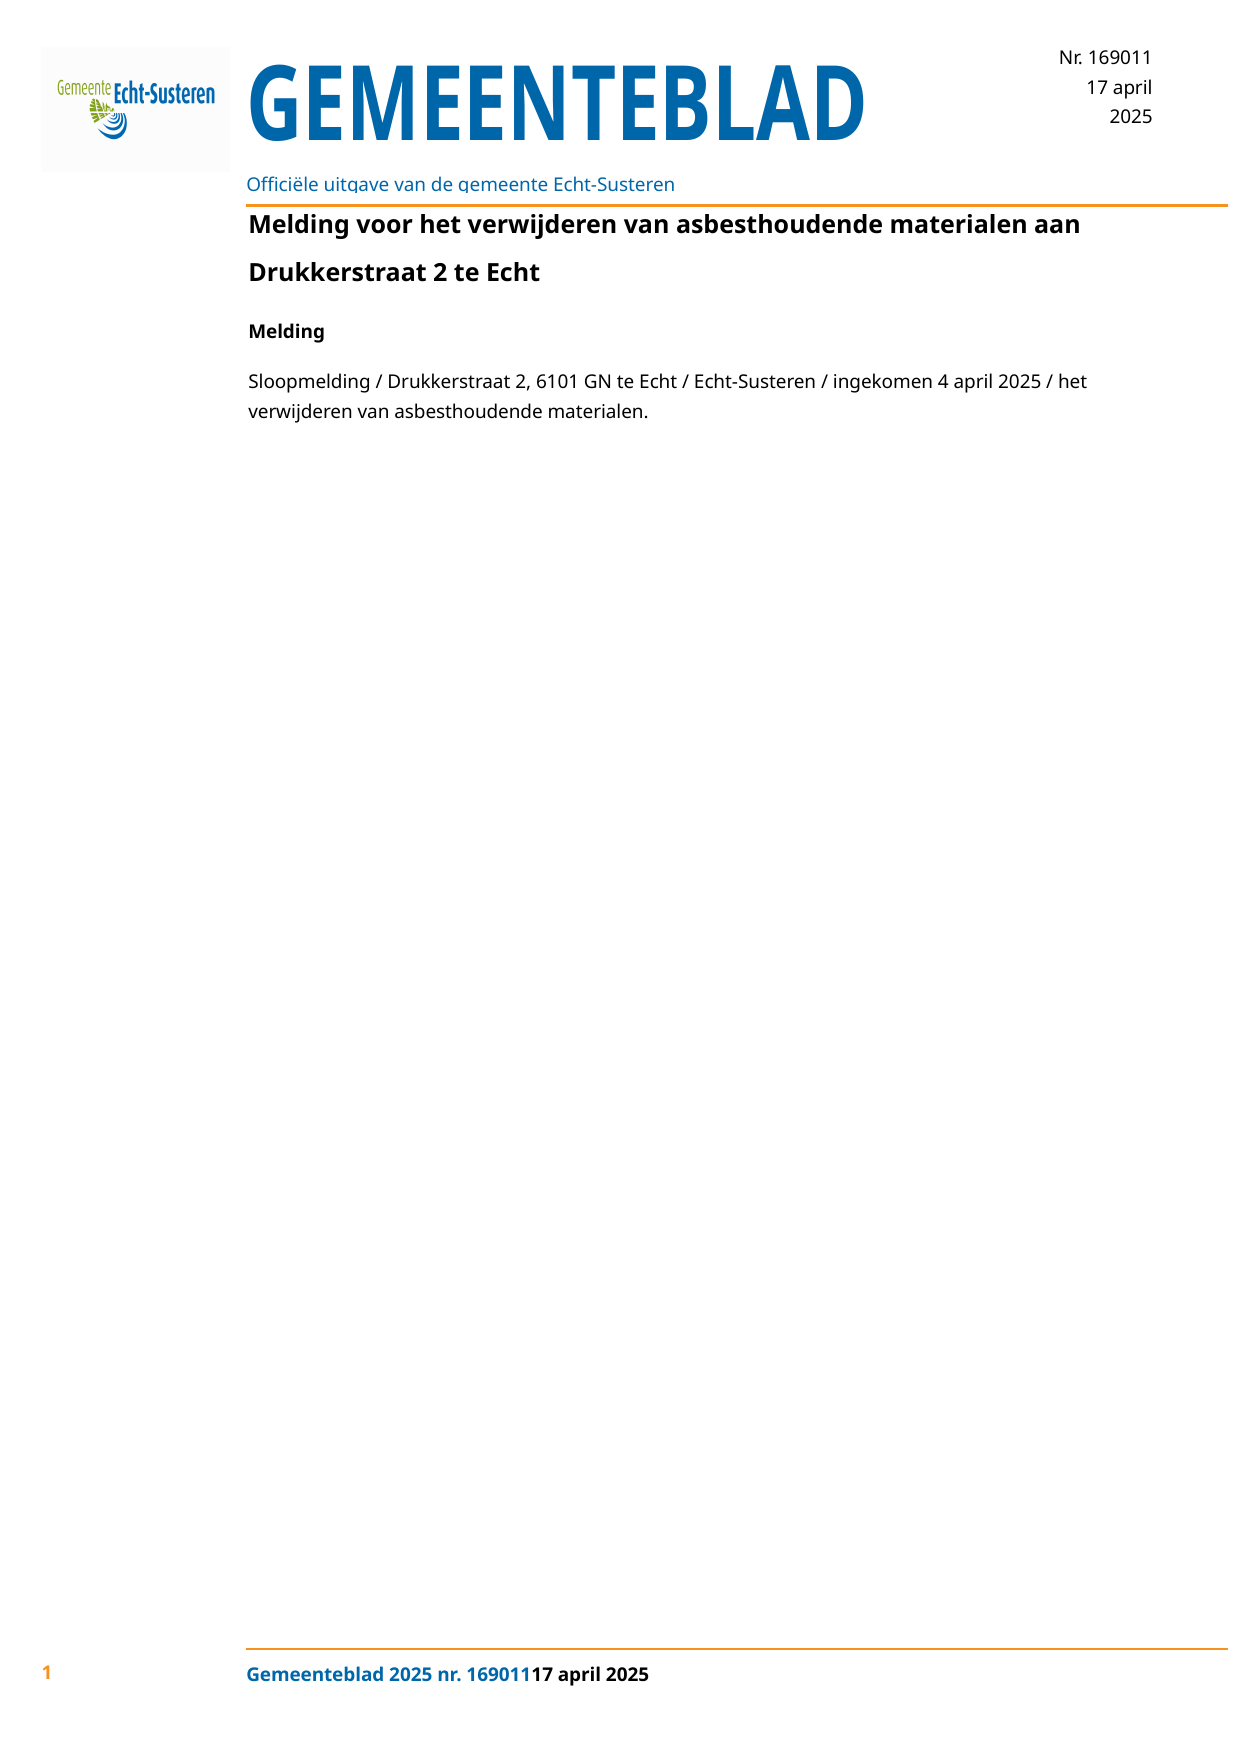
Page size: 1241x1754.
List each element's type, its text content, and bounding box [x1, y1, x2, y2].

text Sloopmelding / Drukkerstraat 2, 6101 GN te Echt / Echt-Susteren / ingekomen 4 april 2025 / het verwijderen van asbesthoudende materialen. [248, 368, 1152, 424]
text Melding voor het verwijderen van asbesthoudende materialen aan Drukkerstraat 2 te Echt [248, 207, 1152, 288]
text Melding [248, 318, 1152, 344]
picture [41, 47, 231, 172]
